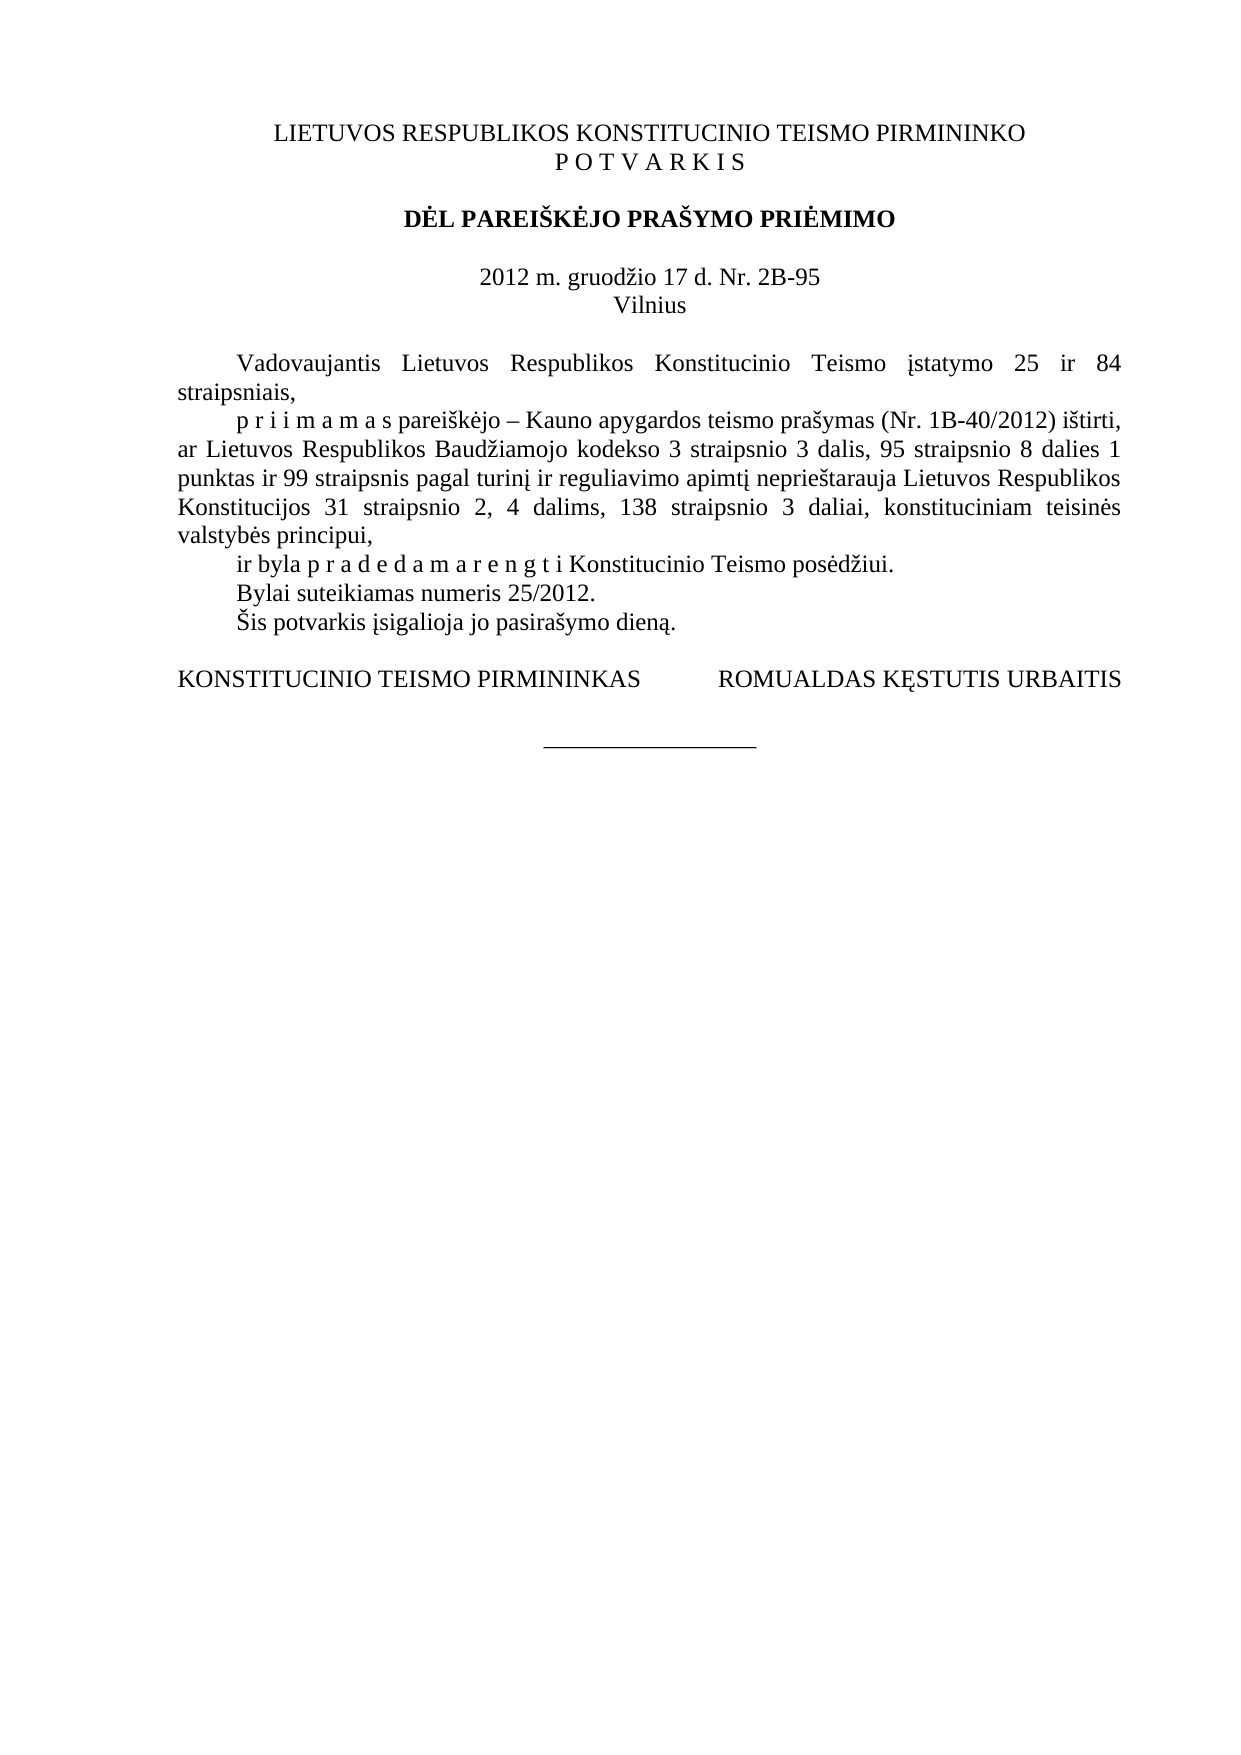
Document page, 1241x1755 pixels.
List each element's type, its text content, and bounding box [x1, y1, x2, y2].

text Vadovaujantis Lietuvos Respublikos Konstitucinio Teismo įstatymo 25 ir 84 straipsniais, [177, 348, 1122, 406]
text Konstitucinio Teismo pirmininkas Romualdas Kęstutis Urbaitis [177, 664, 1122, 693]
text LIETUVOS RESPUBLIKOS KONSTITUCINIO TEISMO PIRMININKO [177, 118, 1122, 147]
text ir byla p r a d e d a m a r e n g t i Konstitucinio Teismo posėdžiui. [177, 549, 1122, 578]
text Vilnius [177, 291, 1122, 319]
text Šis potvarkis įsigalioja jo pasirašymo dieną. [177, 607, 1122, 636]
text P O T V A R K I S [177, 147, 1122, 176]
text _________________ [177, 722, 1122, 751]
text p r i i m a m a s pareiškėjo – Kauno apygardos teismo prašymas (Nr. 1B-40/2012) ištirti, ar Lietuvos Respublikos Baudžiamojo kodekso 3 straipsnio 3 dalis, 95 straipsnio 8 dalies 1 punktas ir 99 straipsnis pagal turinį ir reguliavimo apimtį neprieštarauja Lietuvos Respublikos Konstitucijos 31 straipsnio 2, 4 dalims, 138 straipsnio 3 daliai, konstituciniam teisinės valstybės principui, [177, 406, 1122, 549]
text 2012 m. gruodžio 17 d. Nr. 2B-95 [177, 262, 1122, 291]
text DĖL PAREIŠKĖJO PRAŠYMO PRIĖMIMO [177, 204, 1122, 233]
text Bylai suteikiamas numeris 25/2012. [177, 578, 1122, 607]
